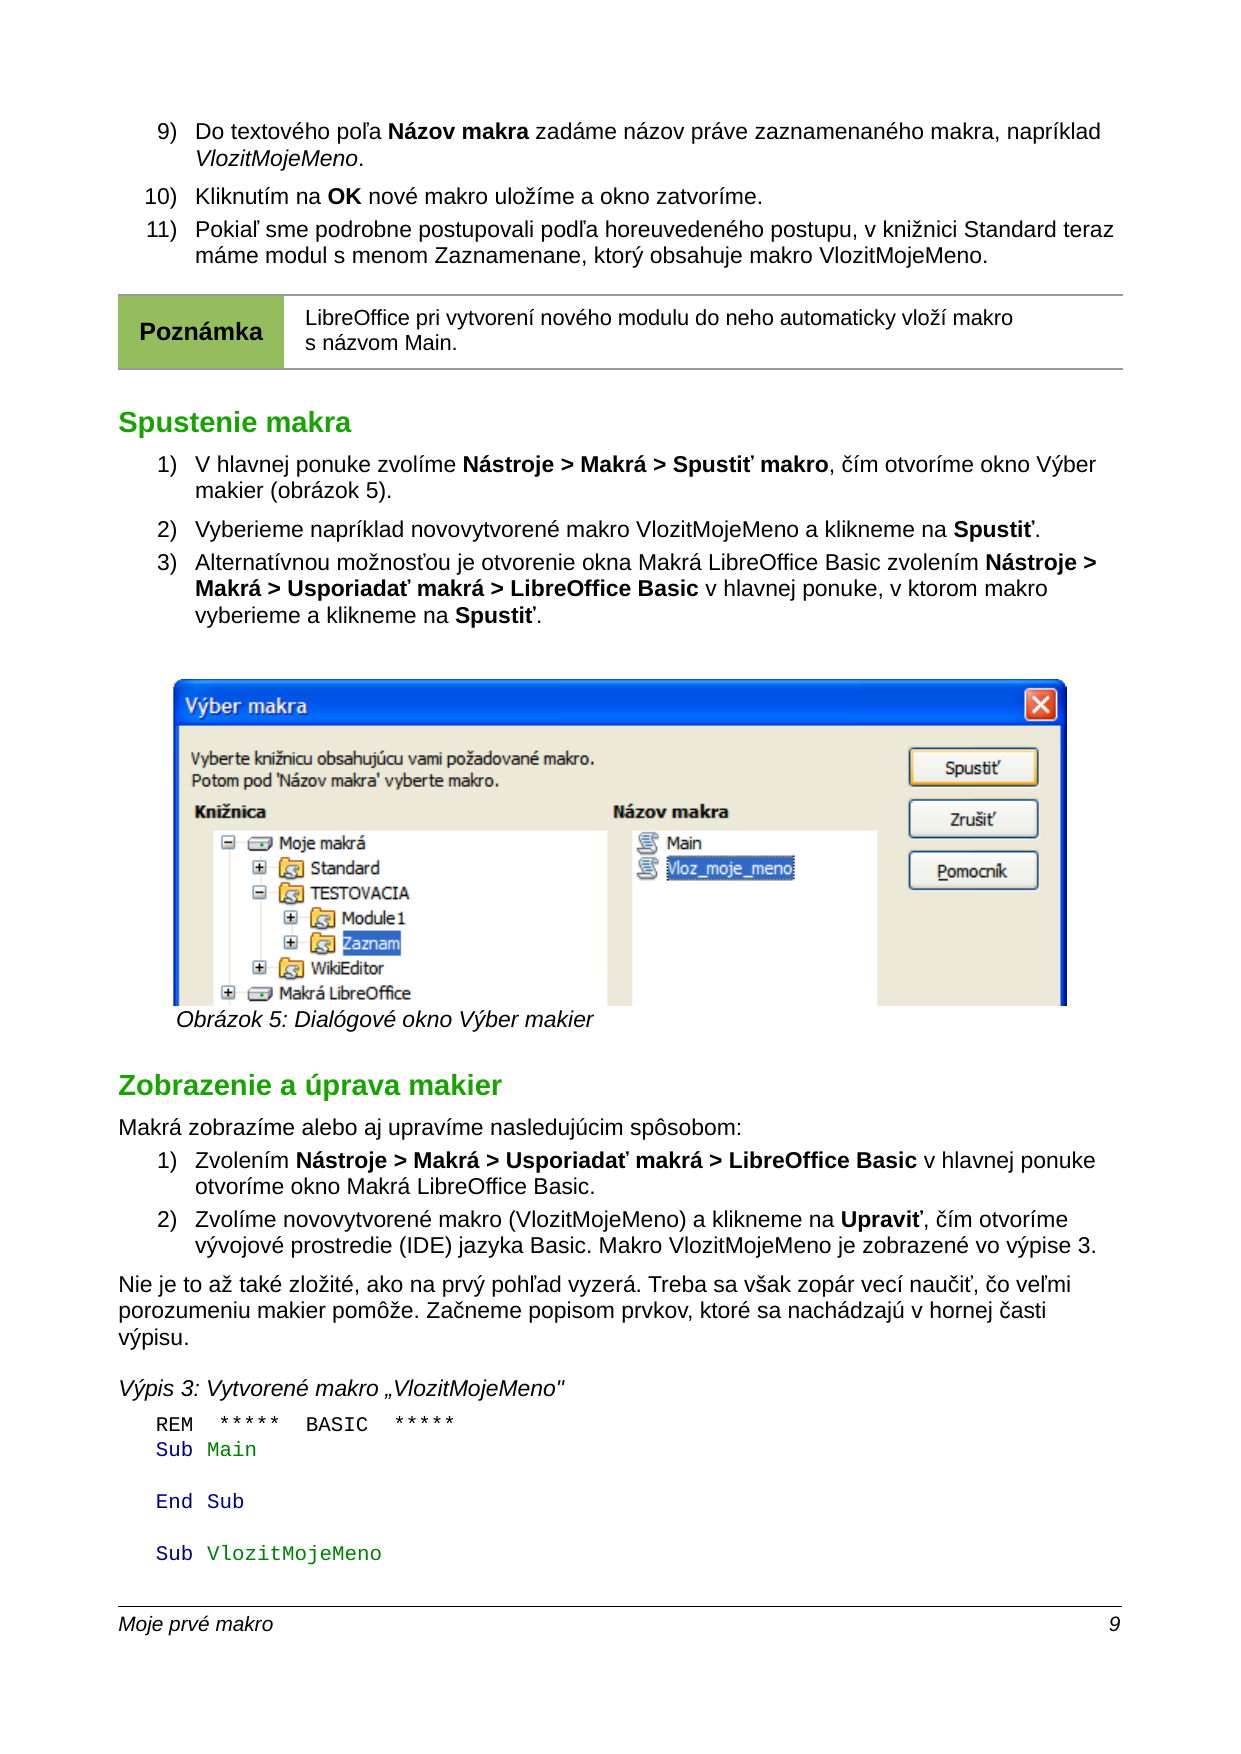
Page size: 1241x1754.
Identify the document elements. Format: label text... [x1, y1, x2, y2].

text Nie je to až také zložité, ako na prvý pohľad vyzerá. Treba sa však zopár vecí naučiť, čo veľmi porozumeniu makier pomôže. Začneme popisom prvkov, ktoré sa nachádzajú v hornej časti výpisu. [118, 1271, 1122, 1350]
picture [173, 679, 1067, 1006]
text Sub VlozitMojeMeno [156, 1541, 1122, 1567]
text REM ***** BASIC ***** [156, 1414, 1122, 1438]
list Do textového poľa Názov makra zadáme názov práve zaznamenaného makra, napríklad VlozitMojeMeno. [177, 118, 1122, 171]
list Kliknutím na OK nové makro uložíme a okno zatvoríme. [177, 183, 1122, 210]
list Pokiaľ sme podrobne postupovali podľa horeuvedeného postupu, v knižnici Standard teraz máme modul s menom Zaznamenane, ktorý obsahuje makro VlozitMojeMeno. [177, 216, 1122, 269]
list V hlavnej ponuke zvolíme Nástroje > Makrá > Spustiť makro, čím otvoríme okno Výber makier (obrázok 5). [177, 451, 1122, 504]
subtitle Spustenie makra [118, 405, 1122, 439]
table_header Poznámka [118, 296, 284, 368]
list Makrá zobrazíme alebo aj upravíme nasledujúcim spôsobom: [118, 1114, 1122, 1140]
text End Sub [156, 1489, 1122, 1516]
table_header LibreOffice pri vytvorení nového modulu do neho automaticky vloží makro s názvom Main. [284, 296, 1123, 368]
text Výpis 3: Vytvorené makro „VlozitMojeMeno" [118, 1375, 1122, 1401]
text Sub Main [156, 1438, 1122, 1464]
list Zvolíme novovytvorené makro (VlozitMojeMeno) a klikneme na Upraviť, čím otvoríme vývojové prostredie (IDE) jazyka Basic. Makro VlozitMojeMeno je zobrazené vo výpise 3. [177, 1206, 1122, 1258]
text Obrázok 5: Dialógové okno Výber makier [176, 1006, 1064, 1032]
list Alternatívnou možnosťou je otvorenie okna Makrá LibreOffice Basic zvolením Nástroje > Makrá > Usporiadať makrá > LibreOffice Basic v hlavnej ponuke, v ktorom makro vyberieme a klikneme na Spustiť. [177, 549, 1122, 628]
subtitle Zobrazenie a úprava makier [118, 1068, 1122, 1101]
list Vyberieme napríklad novovytvorené makro VlozitMojeMeno a klikneme na Spustiť. [177, 516, 1122, 543]
list Zvolením Nástroje > Makrá > Usporiadať makrá > LibreOffice Basic v hlavnej ponuke otvoríme okno Makrá LibreOffice Basic. [177, 1147, 1122, 1199]
